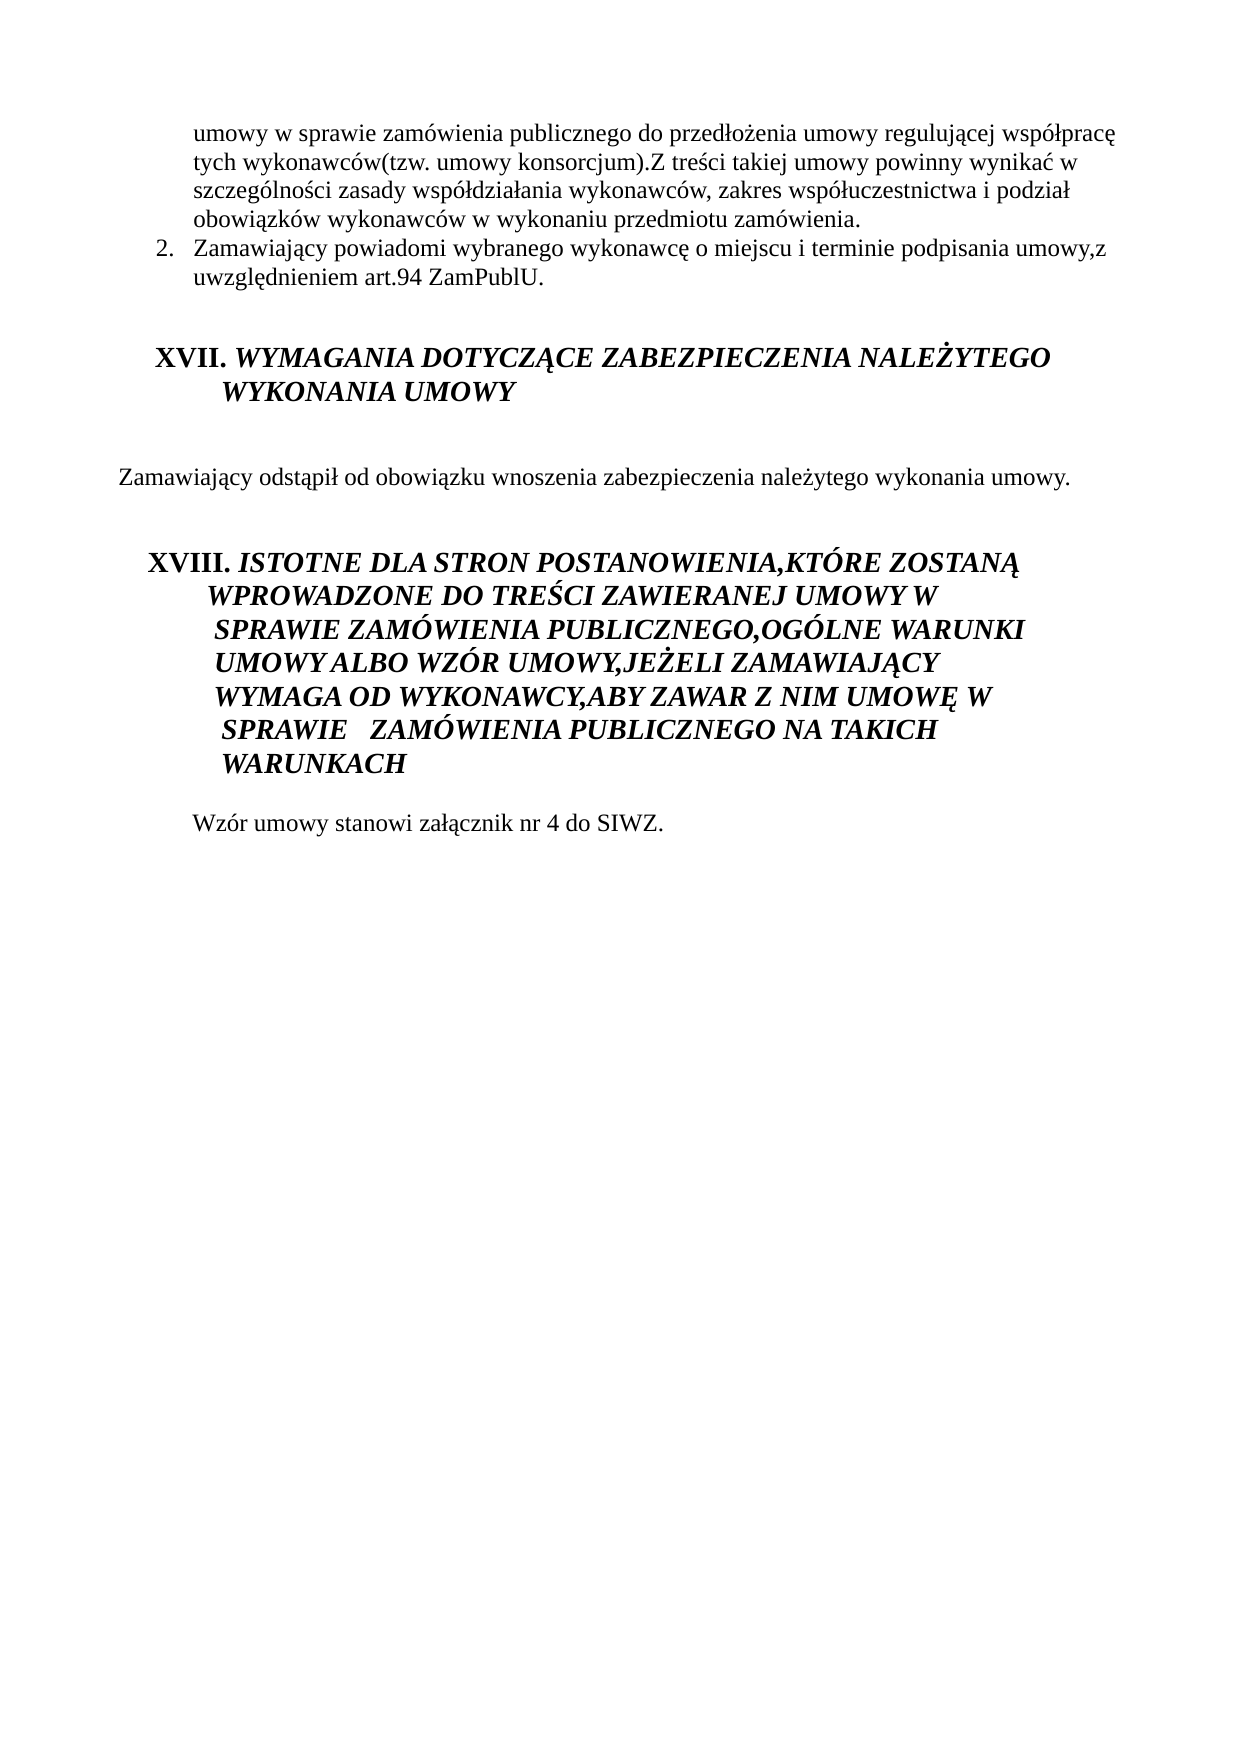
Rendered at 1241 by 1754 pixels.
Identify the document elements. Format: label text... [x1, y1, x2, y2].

subtitle XVIII. ISTOTNE DLA STRON POSTANOWIENIA,KTÓRE ZOSTANĄ WPROWADZONE DO TREŚCI ZAWIERANEJ UMOWY W SPRAWIE ZAMÓWIENIA PUBLICZNEGO,OGÓLNE WARUNKI UMOWY ALBO WZÓR UMOWY,JEŻELI ZAMAWIAJĄCY WYMAGA OD WYKONAWCY,ABY ZAWAR Z NIM UMOWĘ W SPRAWIE ZAMÓWIENIA PUBLICZNEGO NA TAKICH WARUNKACH [118, 545, 1122, 779]
text Wzór umowy stanowi załącznik nr 4 do SIWZ. [118, 808, 1122, 837]
list umowy w sprawie zamówienia publicznego do przedłożenia umowy regulującej współpracę tych wykonawców(tzw. umowy konsorcjum).Z treści takiej umowy powinny wynikać w szczególności zasady współdziałania wykonawców, zakres współuczestnictwa i podział obowiązków wykonawców w wykonaniu przedmiotu zamówienia. [156, 118, 1122, 233]
list Zamawiający powiadomi wybranego wykonawcę o miejscu i terminie podpisania umowy,z uwzględnieniem art.94 ZamPublU. [156, 233, 1122, 291]
text Zamawiający odstąpił od obowiązku wnoszenia zabezpieczenia należytego wykonania umowy. [118, 462, 1122, 490]
subtitle XVII. WYMAGANIA DOTYCZĄCE ZABEZPIECZENIA NALEŻYTEGO WYKONANIA UMOWY [118, 340, 1122, 407]
